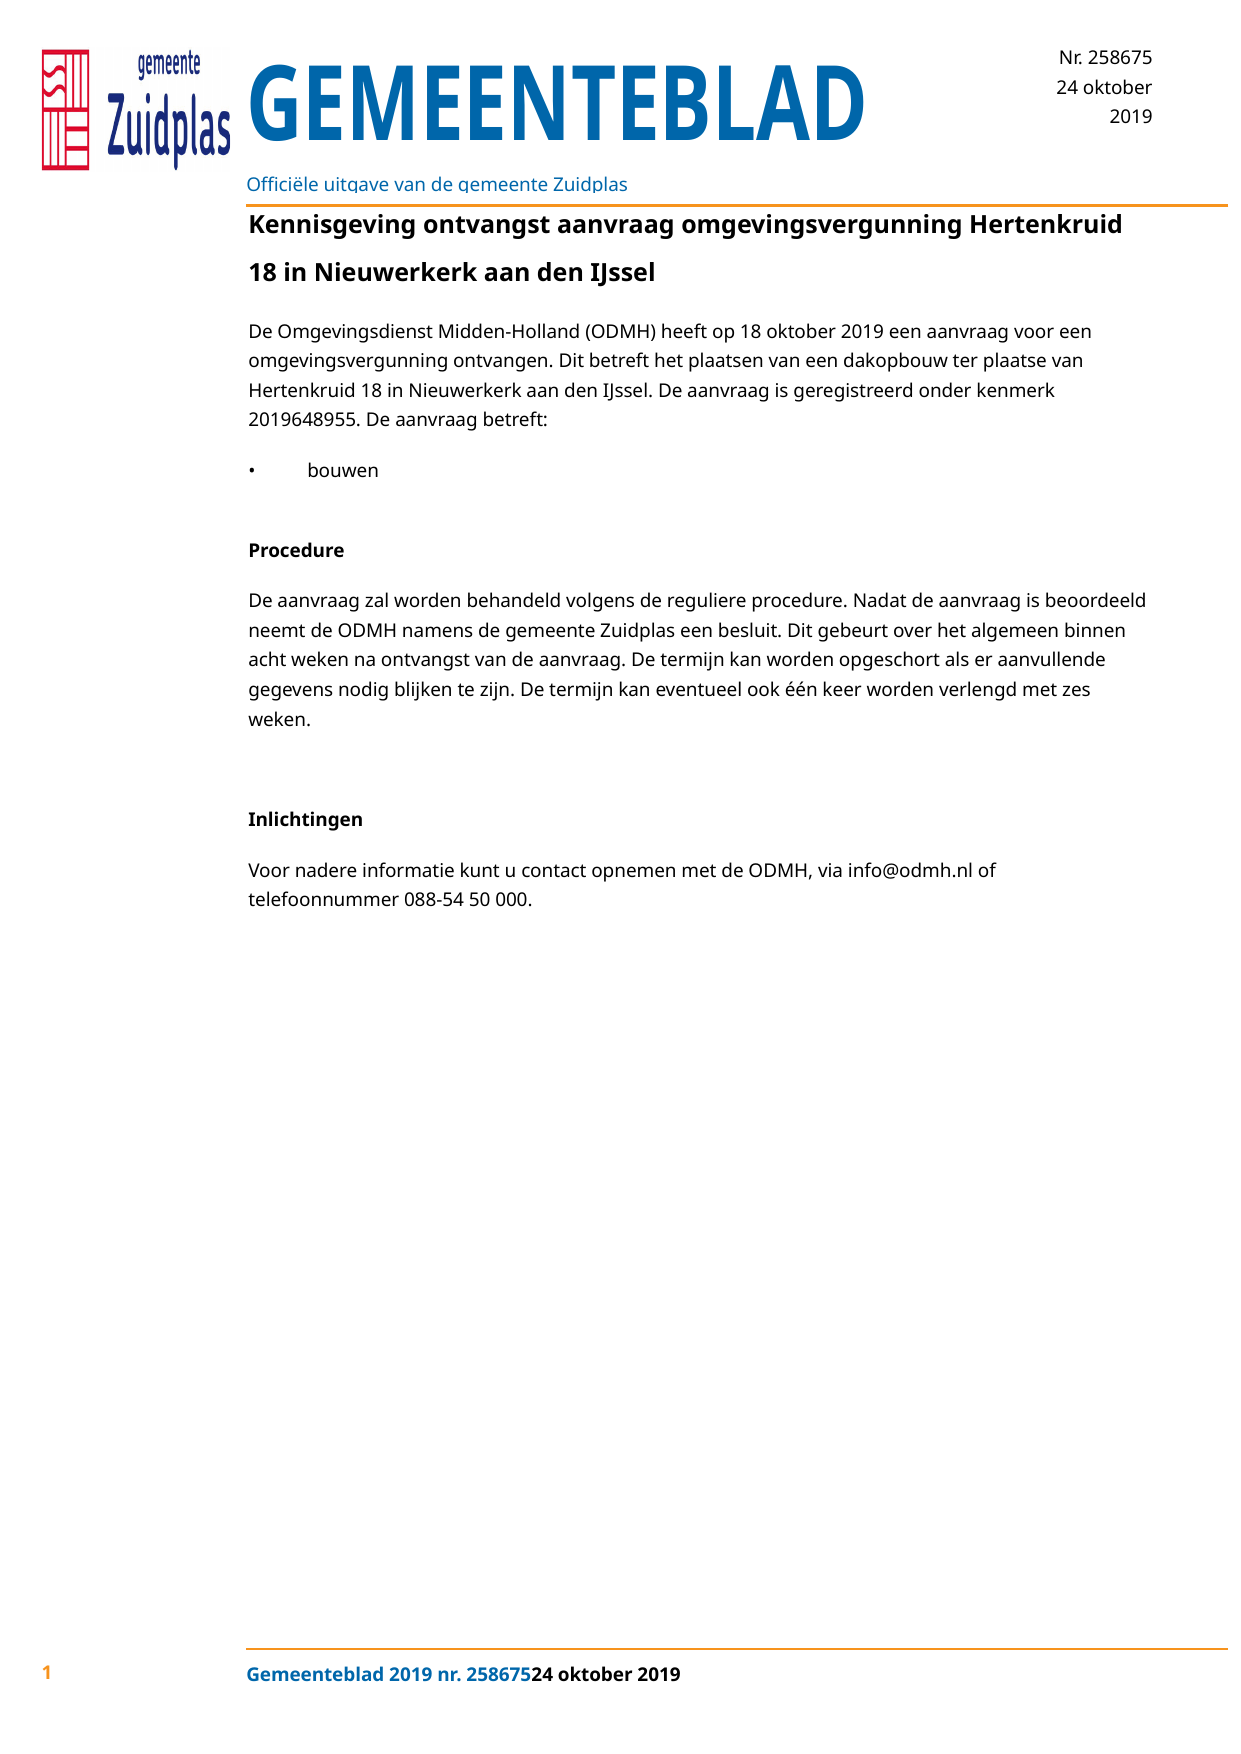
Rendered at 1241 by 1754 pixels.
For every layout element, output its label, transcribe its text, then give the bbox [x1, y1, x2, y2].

picture [41, 47, 231, 172]
text De aanvraag zal worden behandeld volgens de reguliere procedure. Nadat de aanvraag is beoordeeld neemt de ODMH namens de gemeente Zuidplas een besluit. Dit gebeurt over het algemeen binnen acht weken na ontvangst van de aanvraag. De termijn kan worden opgeschort als er aanvullende gegevens nodig blijken te zijn. De termijn kan eventueel ook één keer worden verlengd met zes weken. [248, 587, 1152, 732]
list bouwen [248, 457, 1152, 483]
text Inlichtingen [248, 807, 1152, 832]
text Voor nadere informatie kunt u contact opnemen met de ODMH, via info@odmh.nl of telefoonnummer 088-54 50 000. [248, 857, 1152, 912]
text Procedure [248, 537, 1152, 563]
text Kennisgeving ontvangst aanvraag omgevingsvergunning Hertenkruid 18 in Nieuwerkerk aan den IJssel [248, 207, 1152, 288]
text De Omgevingsdienst Midden-Holland (ODMH) heeft op 18 oktober 2019 een aanvraag voor een omgevingsvergunning ontvangen. Dit betreft het plaatsen van een dakopbouw ter plaatse van Hertenkruid 18 in Nieuwerkerk aan den IJssel. De aanvraag is geregistreerd onder kenmerk 2019648955. De aanvraag betreft: [248, 318, 1152, 432]
